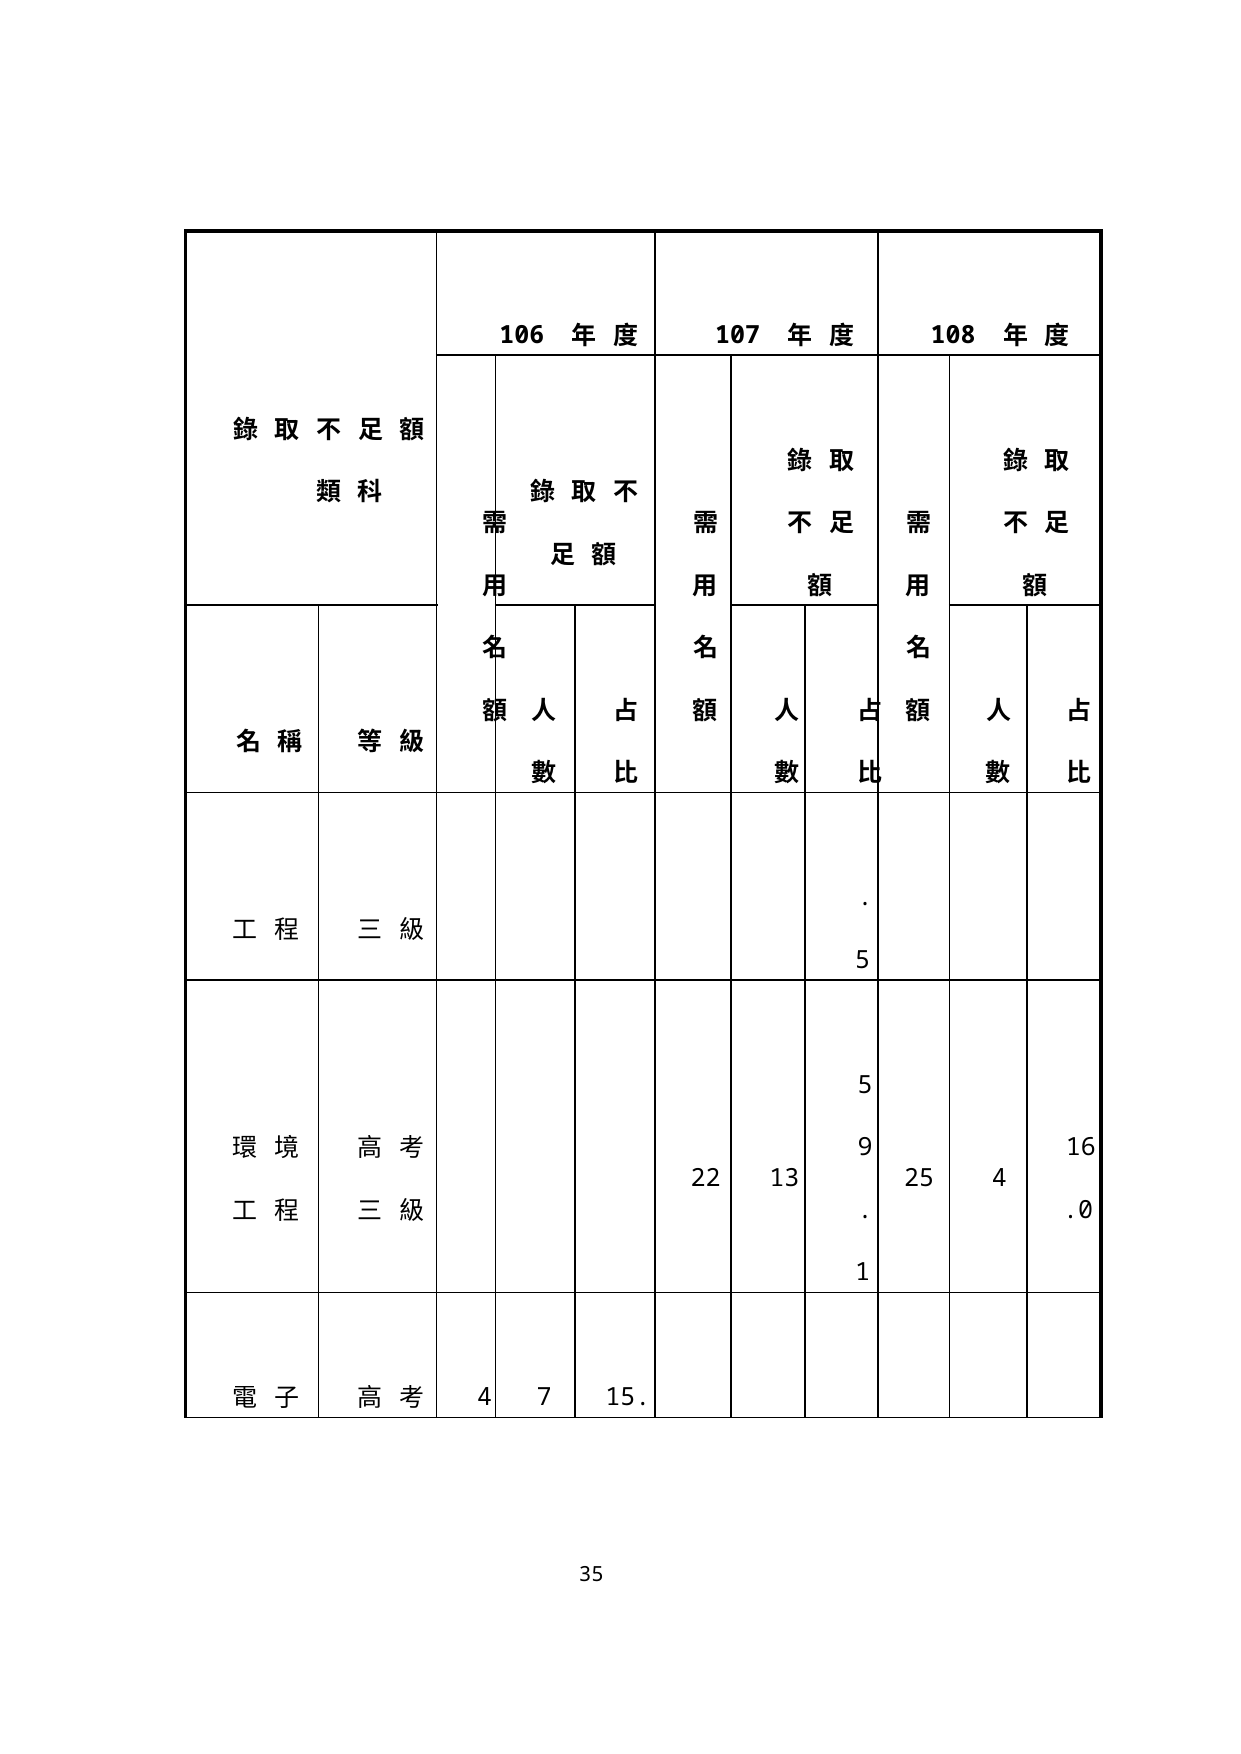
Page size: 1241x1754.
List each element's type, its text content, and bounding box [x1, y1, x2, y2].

table_cell 人數 [950, 606, 1026, 792]
table_cell [1028, 1293, 1099, 1417]
table_cell 環境工程 [187, 981, 318, 1292]
table_cell 16.0 [1028, 981, 1099, 1292]
table_cell [732, 793, 804, 979]
table_cell 占比 [1028, 606, 1099, 792]
table_header 錄取不足額類科 [187, 233, 436, 604]
table_cell 三級 [319, 793, 436, 979]
table_cell 錄取不足額 [496, 356, 654, 604]
table_cell [950, 1293, 1026, 1417]
table_cell 高考 [319, 1293, 436, 1417]
table_cell [656, 793, 730, 979]
table_cell 需用 名額 [656, 356, 730, 792]
table_cell 7 [496, 1293, 574, 1417]
table_cell 59.1 [806, 981, 877, 1292]
table_cell [879, 793, 949, 979]
table_cell 人數 [496, 606, 574, 792]
table_cell 錄取不足額 [950, 356, 1099, 604]
table_cell [806, 1293, 877, 1417]
table_header 107年度 [656, 233, 877, 354]
table_cell 13 [732, 981, 804, 1292]
table_cell 錄取不足額 [732, 356, 877, 604]
table_cell 15. [576, 1293, 654, 1417]
table_cell .5 [806, 793, 877, 979]
table_header 108年度 [879, 233, 1099, 354]
table_cell [496, 981, 574, 1292]
table_cell 占比 [576, 606, 654, 792]
table_cell 22 [656, 981, 730, 1292]
table_cell 4 [950, 981, 1026, 1292]
table_cell [950, 793, 1026, 979]
table_cell 占比 [806, 606, 877, 792]
table_cell 名稱 [187, 606, 318, 792]
table_cell [437, 981, 495, 1292]
table_cell [732, 1293, 804, 1417]
table_cell [437, 793, 495, 979]
table_cell 25 [879, 981, 949, 1292]
table_cell [576, 793, 654, 979]
table_cell 高考三級 [319, 981, 436, 1292]
table_cell 等級 [319, 606, 436, 792]
table_cell [879, 1293, 949, 1417]
table_cell 人數 [732, 606, 804, 792]
table_cell 工程 [187, 793, 318, 979]
table_cell 需用 名額 [437, 356, 495, 792]
table_cell 需用 名額 [879, 356, 949, 792]
table_header 106年度 [437, 233, 654, 354]
table_cell 4 [437, 1293, 495, 1417]
table_cell [656, 1293, 730, 1417]
table_cell [496, 793, 574, 979]
table_cell [576, 981, 654, 1292]
table_cell 電子 [187, 1293, 318, 1417]
table_cell [1028, 793, 1099, 979]
